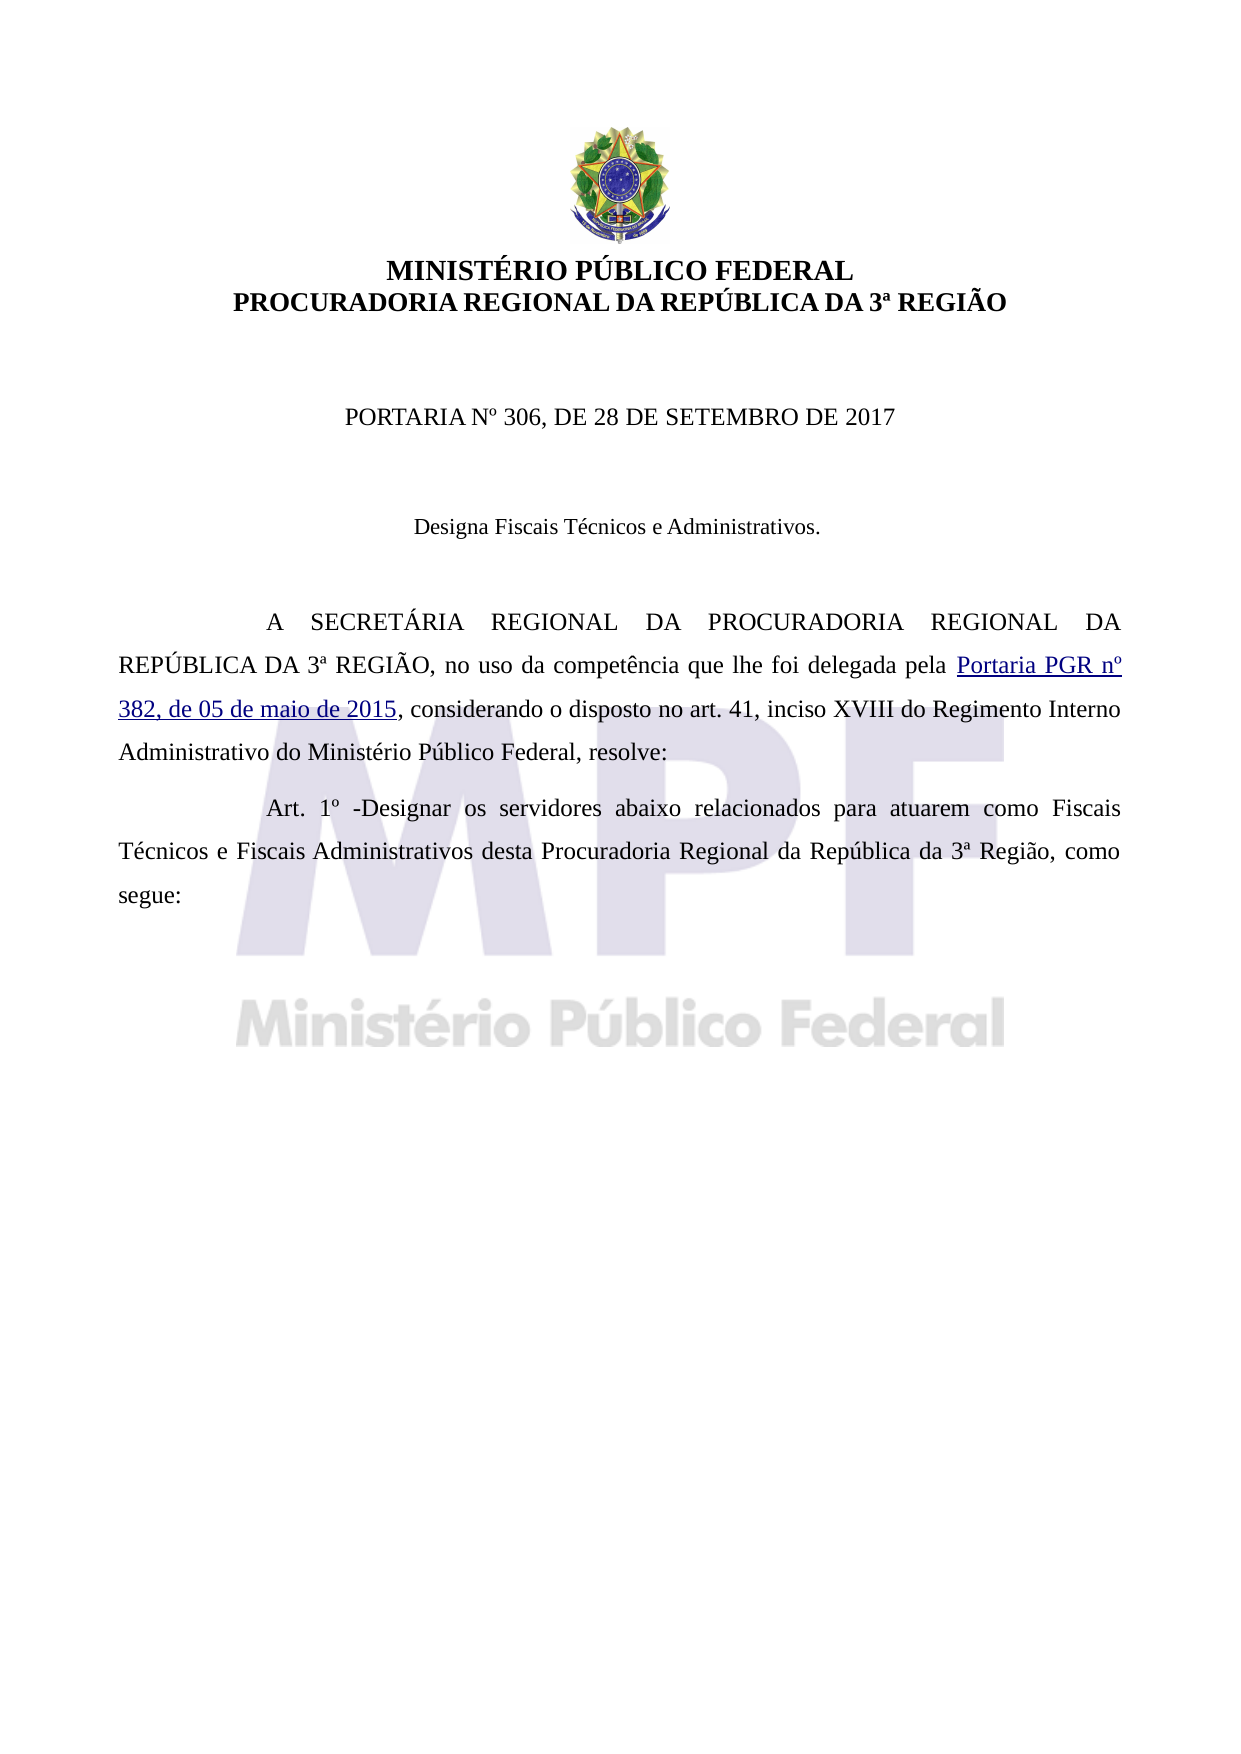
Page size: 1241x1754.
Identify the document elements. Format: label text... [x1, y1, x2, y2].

text Art. 1º -Designar os servidores abaixo relacionados para atuarem como Fiscais Técnicos e Fiscais Administrativos desta Procuradoria Regional da República da 3ª Região, como segue: [118, 792, 1122, 908]
text PORTARIA Nº 306, DE 28 DE SETEMBRO DE 2017 [118, 402, 1122, 431]
text Designa Fiscais Técnicos e Administrativos. [413, 513, 1122, 539]
picture [236, 766, 1004, 792]
text A SECRETÁRIA REGIONAL DA PROCURADORIA REGIONAL DA REPÚBLICA DA 3ª REGIÃO, no uso da competência que lhe foi delegada pela Portaria PGR nº 382, de 05 de maio de 2015, considerando o disposto no art. 41, inciso XVIII do Regimento Interno Administrativo do Ministério Público Federal, resolve: [118, 606, 1122, 766]
picture [236, 908, 1004, 1047]
